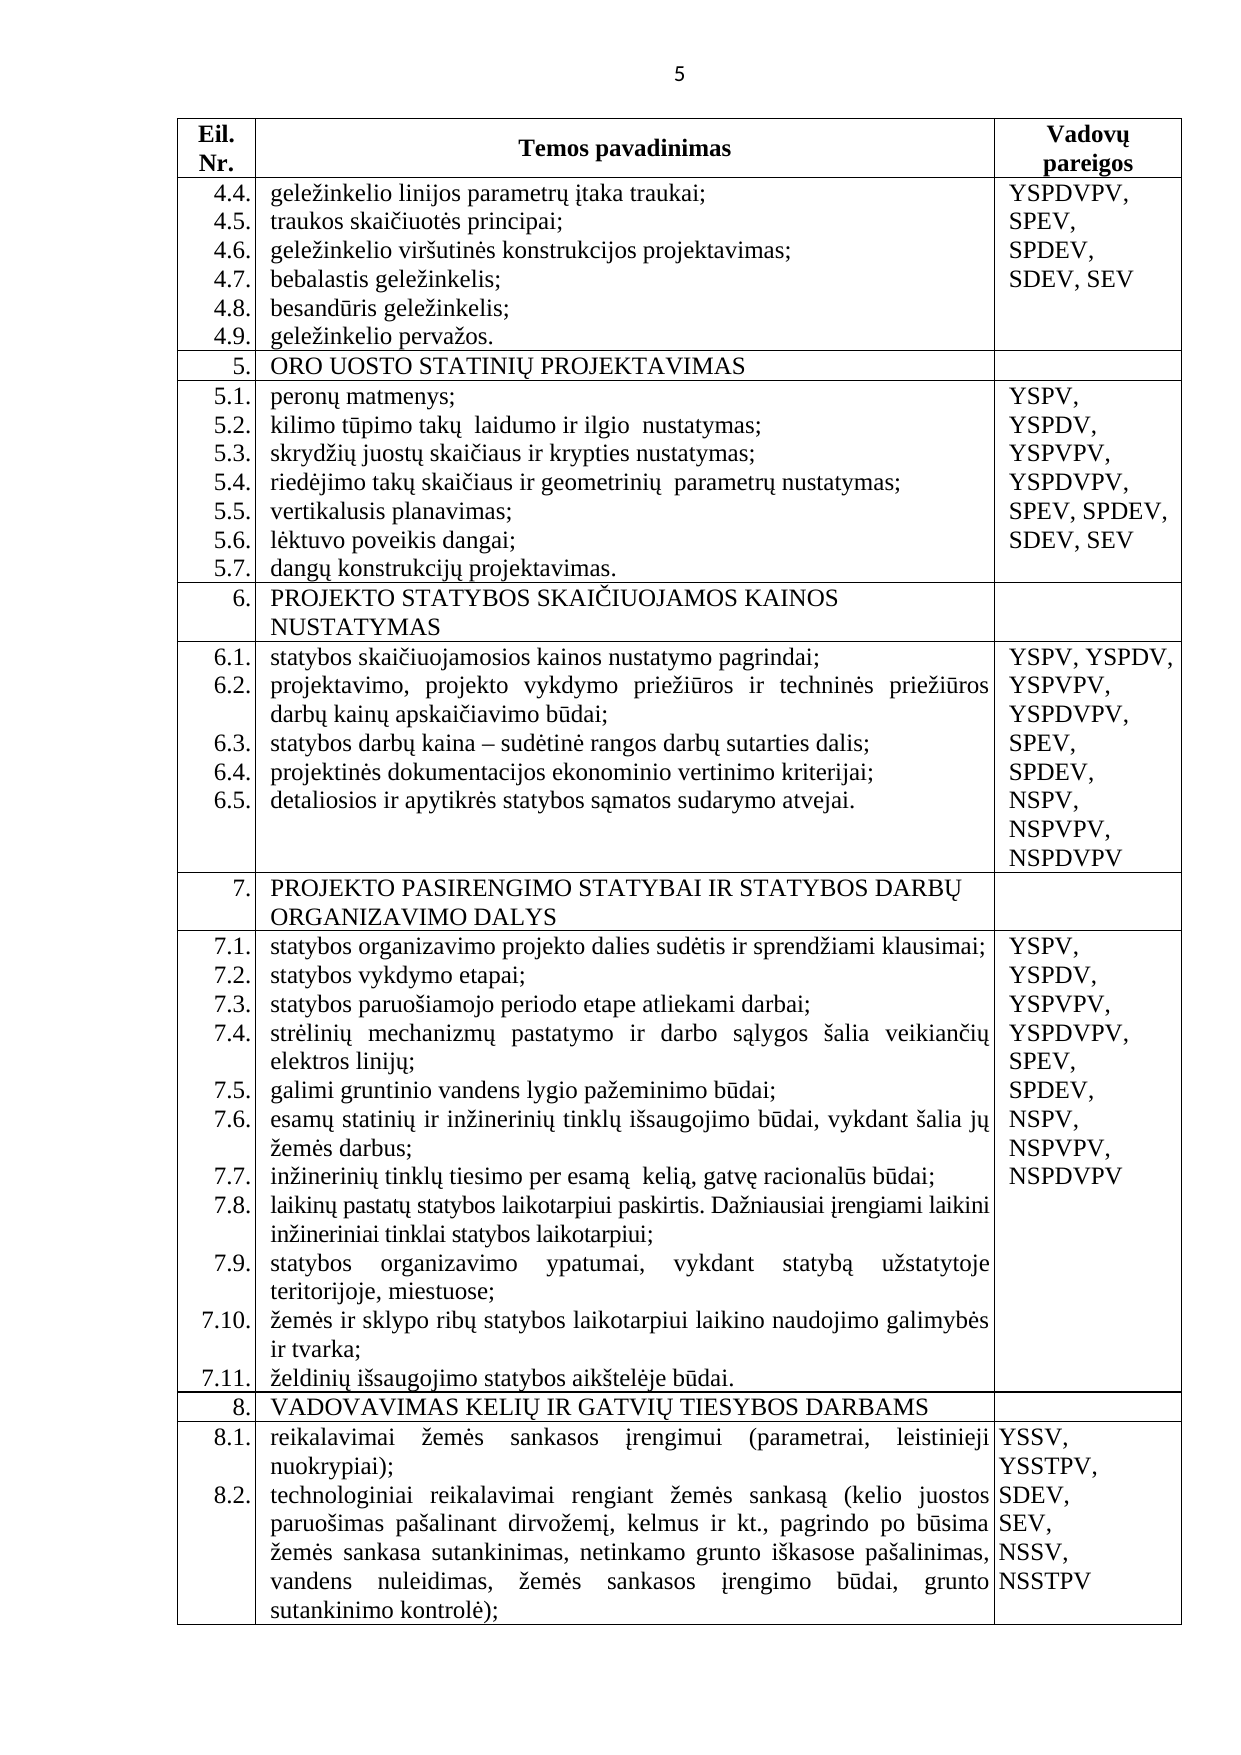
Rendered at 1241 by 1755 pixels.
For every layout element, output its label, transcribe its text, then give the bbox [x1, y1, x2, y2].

table_header Temos pavadinimas [256, 119, 994, 177]
table_cell YSSV, YSSTPV, SDEV, SEV, NSSV, NSSTPV [995, 1422, 1181, 1623]
table_cell [995, 1393, 1181, 1421]
table_cell PROJEKTO STATYBOS SKAIČIUOJAMOS KAINOS NUSTATYMAS [256, 583, 994, 641]
table_cell 7. [178, 873, 255, 930]
table_cell [995, 351, 1181, 380]
table_header Eil. Nr. [178, 119, 255, 177]
table_cell geležinkelio linijos parametrų įtaka traukai; traukos skaičiuotės principai; geležinkelio viršutinės konstrukcijos projektavimas; bebalastis geležinkelis; besandūris geležinkelis; geležinkelio pervažos. [256, 178, 994, 350]
table_cell [995, 873, 1181, 930]
table_cell YSPV, YSPDV, YSPVPV, YSPDVPV, SPEV, SPDEV, NSPV, NSPVPV, NSPDVPV [995, 931, 1181, 1391]
table_cell statybos skaičiuojamosios kainos nustatymo pagrindai; projektavimo, projekto vykdymo priežiūros ir techninės priežiūros darbų kainų apskaičiavimo būdai; statybos darbų kaina – sudėtinė rangos darbų sutarties dalis; projektinės dokumentacijos ekonominio vertinimo kriterijai; detaliosios ir apytikrės statybos sąmatos sudarymo atvejai. [256, 642, 994, 872]
table_cell peronų matmenys; kilimo tūpimo takų laidumo ir ilgio nustatymas; skrydžių juostų skaičiaus ir krypties nustatymas; riedėjimo takų skaičiaus ir geometrinių parametrų nustatymas; vertikalusis planavimas; lėktuvo poveikis dangai; dangų konstrukcijų projektavimas. [256, 381, 994, 582]
table_cell 5.1. 5.2. 5.3. 5.4. 5.5. 5.6. 5.7. [178, 381, 255, 582]
table_header Vadovų pareigos [995, 119, 1181, 177]
table_cell ORO UOSTO STATINIŲ PROJEKTAVIMAS [256, 351, 994, 380]
table_cell 8.1. 8.2. [178, 1422, 255, 1623]
table_cell 5. [178, 351, 255, 380]
table_cell PROJEKTO PASIRENGIMO STATYBAI IR STATYBOS DARBŲ ORGANIZAVIMO DALYS [256, 873, 994, 930]
table_cell YSPDVPV, SPEV, SPDEV, SDEV, SEV [995, 178, 1181, 350]
table_cell 8. [178, 1393, 255, 1421]
table_cell 6. [178, 583, 255, 641]
table_cell 7.1. 7.2. 7.3. 7.4. 7.5. 7.6. 7.7. 7.8. 7.9. 7.10. 7.11. [178, 931, 255, 1391]
table_cell VADOVAVIMAS KELIŲ IR GATVIŲ TIESYBOS DARBAMS [256, 1393, 994, 1421]
table_cell 6.1. 6.2. 6.3. 6.4. 6.5. [178, 642, 255, 872]
table_cell YSPV, YSPDV, YSPVPV, YSPDVPV, SPEV, SPDEV, SDEV, SEV [995, 381, 1181, 582]
table_cell reikalavimai žemės sankasos įrengimui (parametrai, leistinieji nuokrypiai); technologiniai reikalavimai rengiant žemės sankasą (kelio juostos paruošimas pašalinant dirvožemį, kelmus ir kt., pagrindo po būsima žemės sankasa sutankinimas, netinkamo grunto iškasose pašalinimas, vandens nuleidimas, žemės sankasos įrengimo būdai, grunto sutankinimo kontrolė); [256, 1422, 994, 1623]
table_cell YSPV, YSPDV, YSPVPV, YSPDVPV, SPEV, SPDEV, NSPV, NSPVPV, NSPDVPV [995, 642, 1181, 872]
table_cell statybos organizavimo projekto dalies sudėtis ir sprendžiami klausimai; statybos vykdymo etapai; statybos paruošiamojo periodo etape atliekami darbai; strėlinių mechanizmų pastatymo ir darbo sąlygos šalia veikiančių elektros linijų; galimi gruntinio vandens lygio pažeminimo būdai; esamų statinių ir inžinerinių tinklų išsaugojimo būdai, vykdant šalia jų žemės darbus; inžinerinių tinklų tiesimo per esamą kelią, gatvę racionalūs būdai; laikinų pastatų statybos laikotarpiui paskirtis. Dažniausiai įrengiami laikini inžineriniai tinklai statybos laikotarpiui; statybos organizavimo ypatumai, vykdant statybą užstatytoje teritorijoje, miestuose; žemės ir sklypo ribų statybos laikotarpiui laikino naudojimo galimybės ir tvarka; želdinių išsaugojimo statybos aikštelėje būdai. [256, 931, 994, 1391]
table_cell 4.4. 4.5. 4.6. 4.7. 4.8. 4.9. [178, 178, 255, 350]
table_cell [995, 583, 1181, 641]
